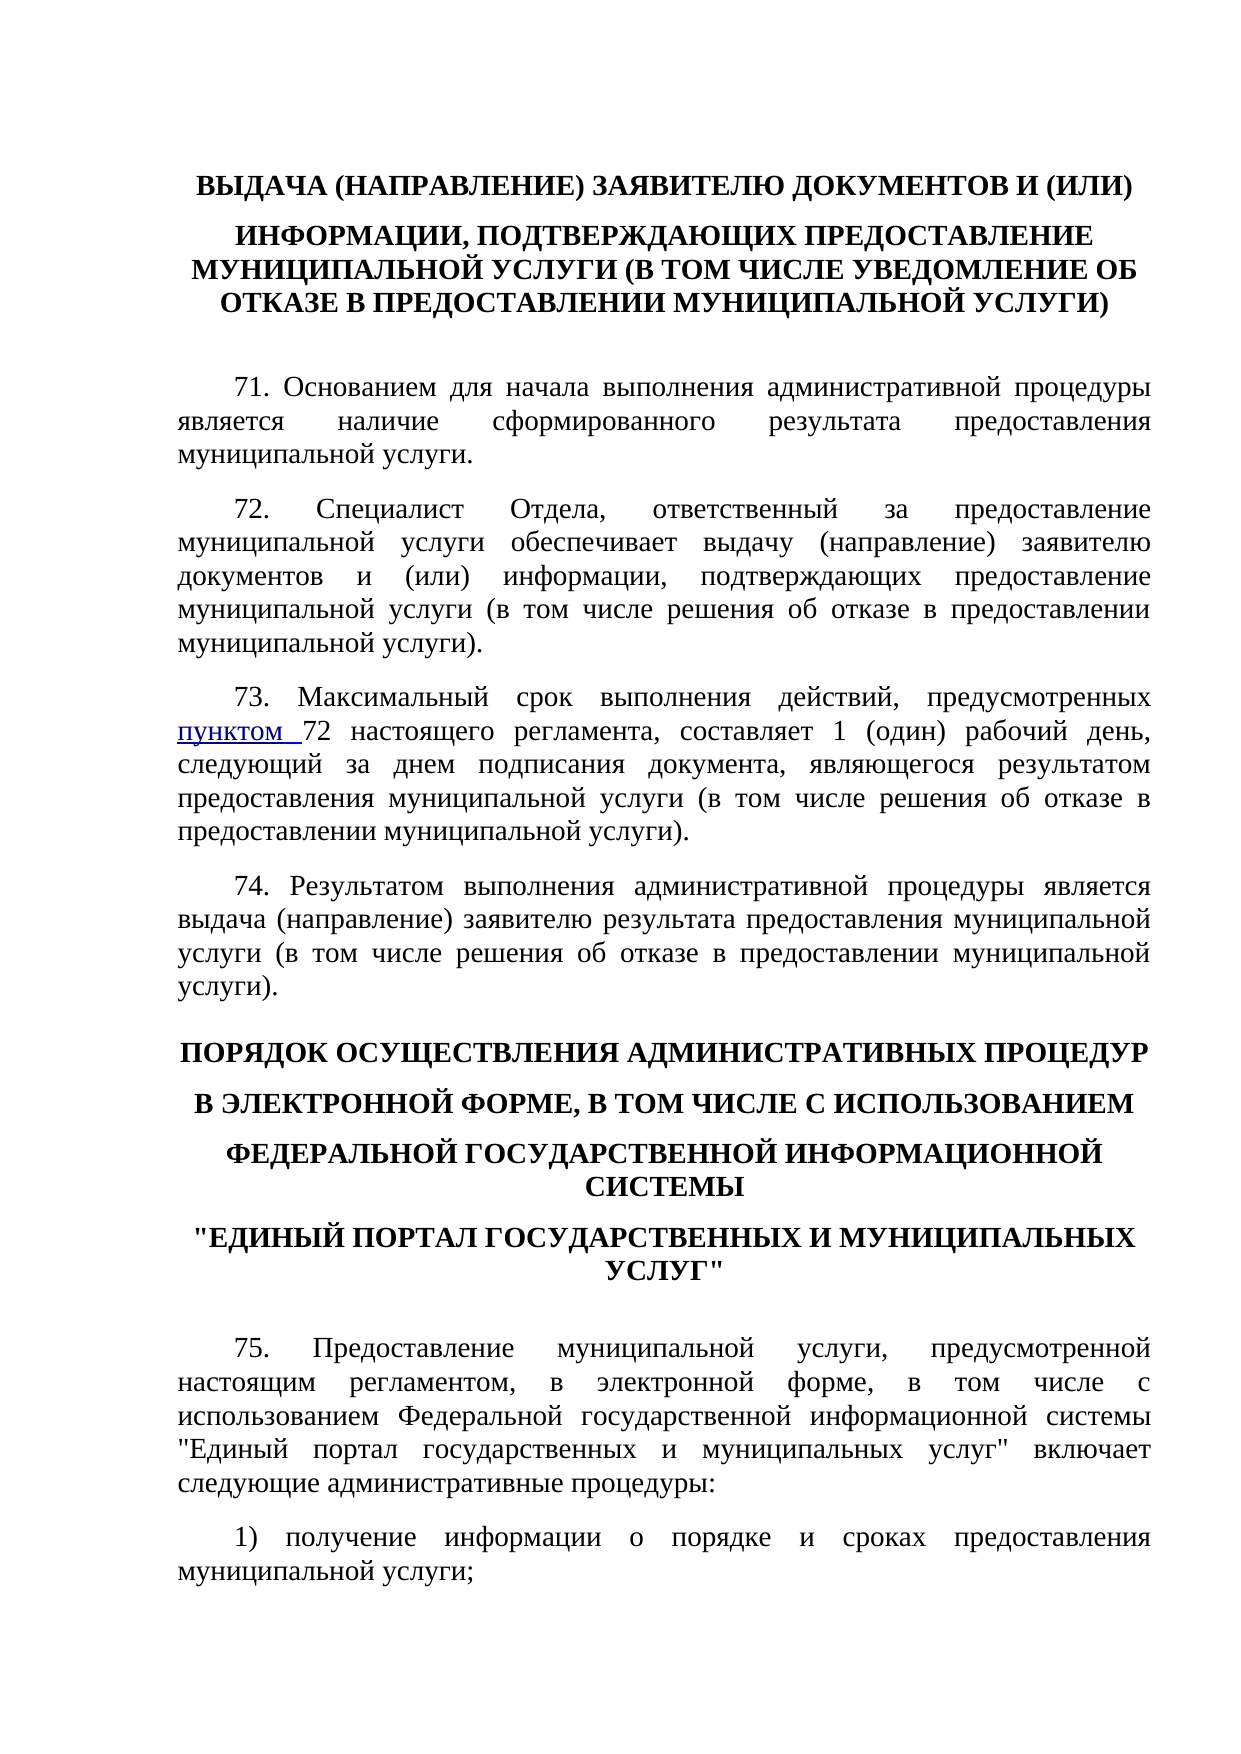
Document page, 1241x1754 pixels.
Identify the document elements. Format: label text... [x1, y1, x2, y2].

text В ЭЛЕКТРОННОЙ ФОРМЕ, В ТОМ ЧИСЛЕ С ИСПОЛЬЗОВАНИЕМ [177, 1086, 1152, 1119]
text 75. Предоставление муниципальной услуги, предусмотренной настоящим регламентом, в электронной форме, в том числе с использованием Федеральной государственной информационной системы "Единый портал государственных и муниципальных услуг" включает следующие административные процедуры: [177, 1331, 1152, 1498]
text ИНФОРМАЦИИ, ПОДТВЕРЖДАЮЩИХ ПРЕДОСТАВЛЕНИЕ МУНИЦИПАЛЬНОЙ УСЛУГИ (В ТОМ ЧИСЛЕ УВЕДОМЛЕНИЕ ОБ ОТКАЗЕ В ПРЕДОСТАВЛЕНИИ МУНИЦИПАЛЬНОЙ УСЛУГИ) [177, 218, 1152, 319]
text 73. Максимальный срок выполнения действий, предусмотренных пунктом 72 настоящего регламента, составляет 1 (один) рабочий день, следующий за днем подписания документа, являющегося результатом предоставления муниципальной услуги (в том числе решения об отказе в предоставлении муниципальной услуги). [177, 679, 1152, 847]
text ВЫДАЧА (НАПРАВЛЕНИЕ) ЗАЯВИТЕЛЮ ДОКУМЕНТОВ И (ИЛИ) [177, 168, 1152, 202]
text 1) получение информации о порядке и сроках предоставления муниципальной услуги; [177, 1519, 1152, 1586]
text ПОРЯДОК ОСУЩЕСТВЛЕНИЯ АДМИНИСТРАТИВНЫХ ПРОЦЕДУР [177, 1036, 1152, 1069]
text ФЕДЕРАЛЬНОЙ ГОСУДАРСТВЕННОЙ ИНФОРМАЦИОННОЙ СИСТЕМЫ [177, 1136, 1152, 1203]
text 71. Основанием для начала выполнения административной процедуры является наличие сформированного результата предоставления муниципальной услуги. [177, 369, 1152, 470]
text 72. Специалист Отдела, ответственный за предоставление муниципальной услуги обеспечивает выдачу (направление) заявителю документов и (или) информации, подтверждающих предоставление муниципальной услуги (в том числе решения об отказе в предоставлении муниципальной услуги). [177, 491, 1152, 658]
text 74. Результатом выполнения административной процедуры является выдача (направление) заявителю результата предоставления муниципальной услуги (в том числе решения об отказе в предоставлении муниципальной услуги). [177, 868, 1152, 1002]
text "ЕДИНЫЙ ПОРТАЛ ГОСУДАРСТВЕННЫХ И МУНИЦИПАЛЬНЫХ УСЛУГ" [177, 1220, 1152, 1287]
